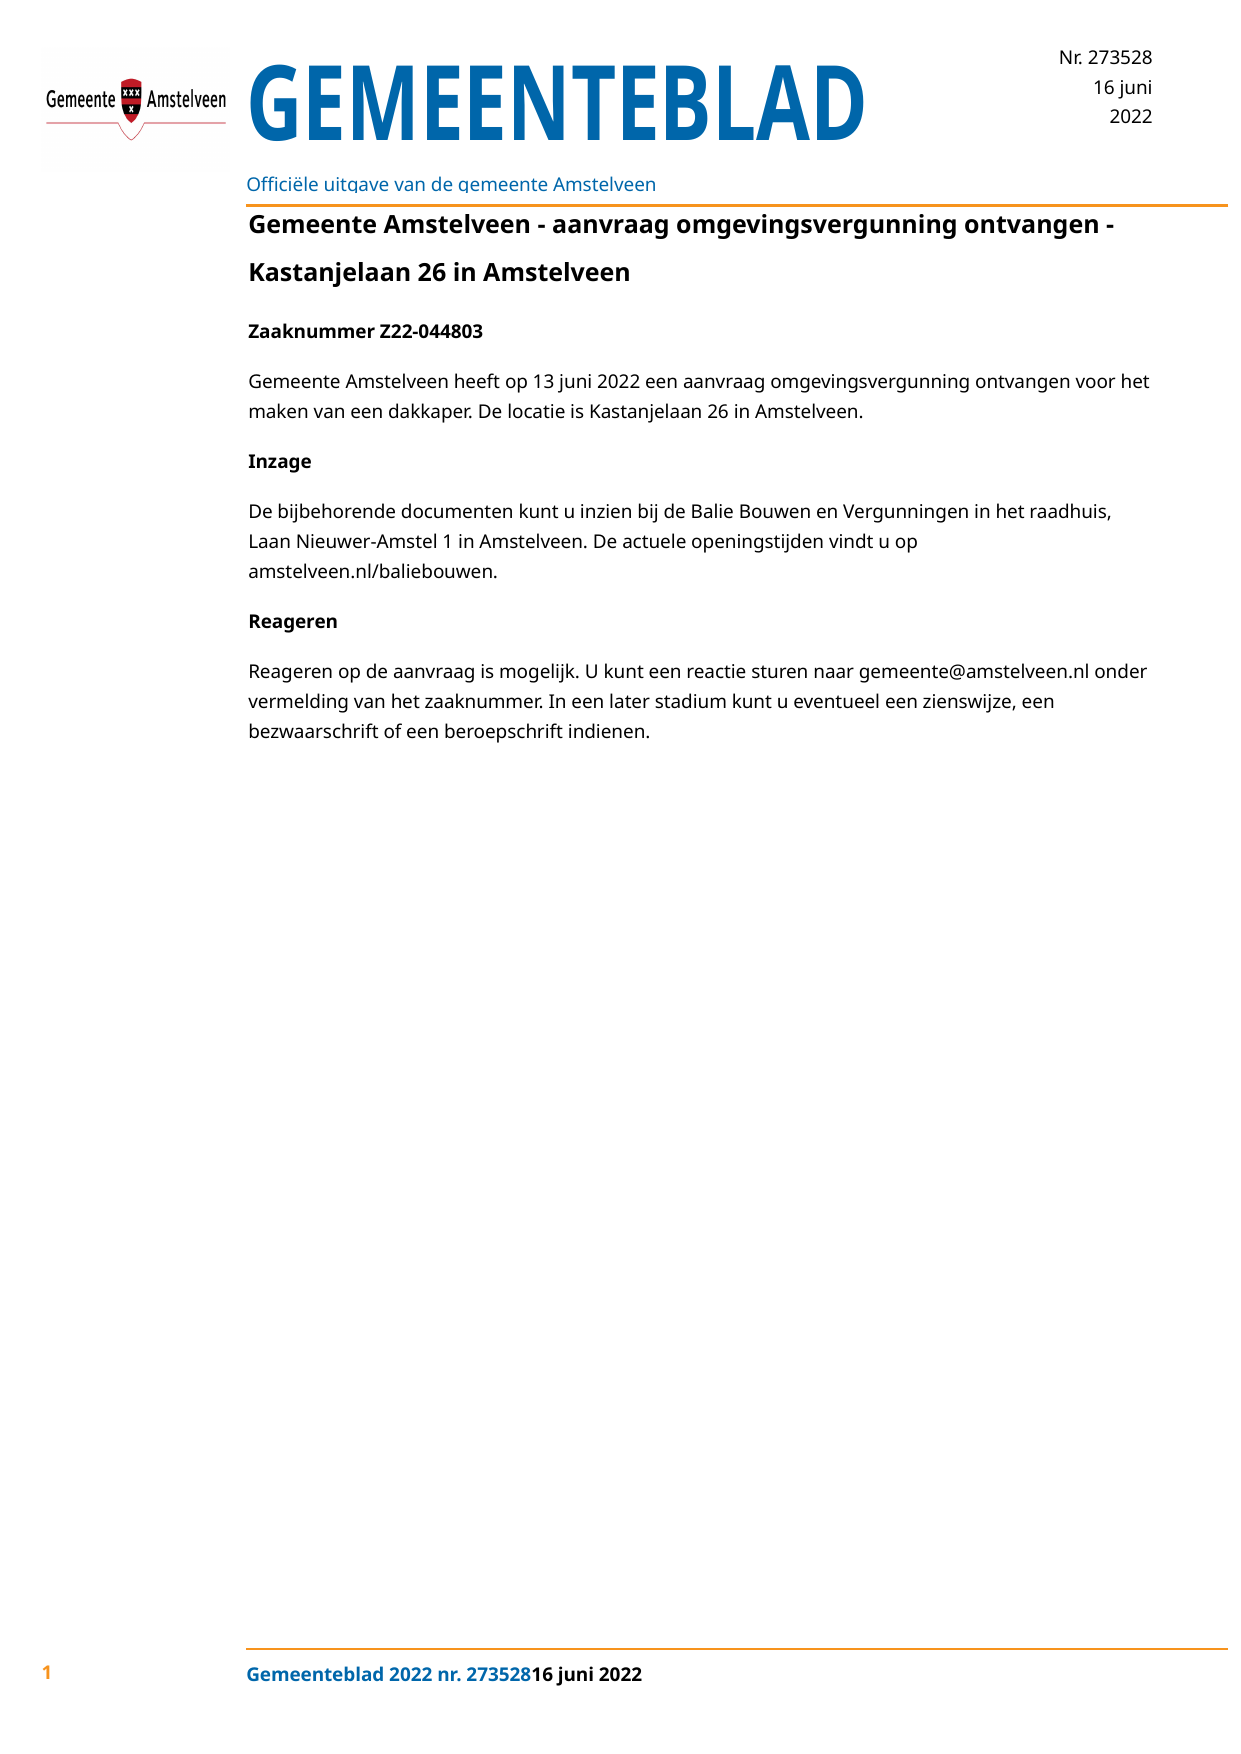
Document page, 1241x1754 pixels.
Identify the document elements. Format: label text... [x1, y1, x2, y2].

text Reageren op de aanvraag is mogelijk. U kunt een reactie sturen naar gemeente@amstelveen.nl onder vermelding van het zaaknummer. In een later stadium kunt u eventueel een zienswijze, een bezwaarschrift of een beroepschrift indienen. [248, 659, 1152, 744]
text Zaaknummer Z22-044803 [248, 318, 1152, 344]
picture [41, 47, 231, 172]
text Gemeente Amstelveen - aanvraag omgevingsvergunning ontvangen - Kastanjelaan 26 in Amstelveen [248, 207, 1152, 288]
text De bijbehorende documenten kunt u inzien bij de Balie Bouwen en Vergunningen in het raadhuis, Laan Nieuwer-Amstel 1 in Amstelveen. De actuele openingstijden vindt u op amstelveen.nl/baliebouwen. [248, 499, 1152, 584]
text Gemeente Amstelveen heeft op 13 juni 2022 een aanvraag omgevingsvergunning ontvangen voor het maken van een dakkaper. De locatie is Kastanjelaan 26 in Amstelveen. [248, 368, 1152, 424]
text Reageren [248, 608, 1152, 634]
text Inzage [248, 448, 1152, 474]
